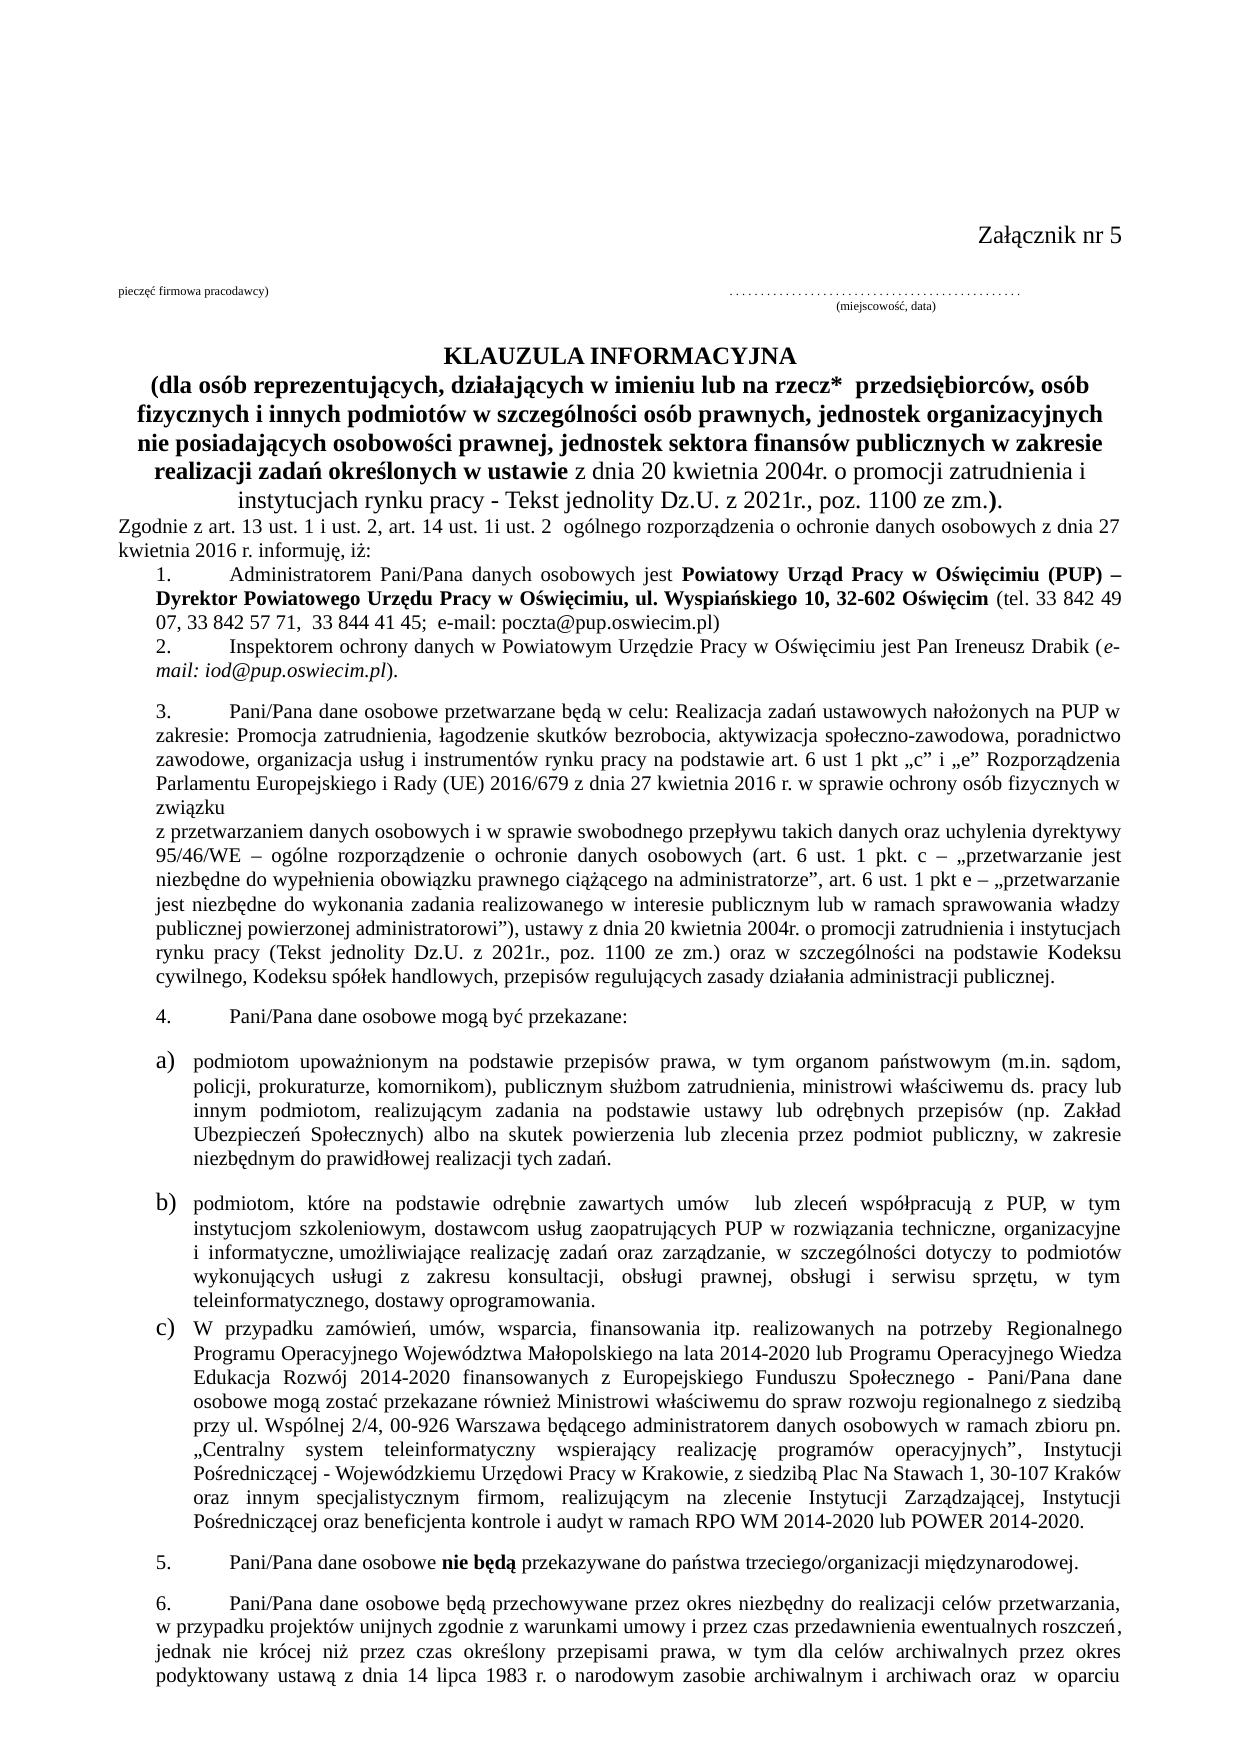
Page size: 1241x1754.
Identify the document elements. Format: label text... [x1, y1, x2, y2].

list Administratorem Pani/Pana danych osobowych jest Powiatowy Urząd Pracy w Oświęcimiu (PUP) – Dyrektor Powiatowego Urzędu Pracy w Oświęcimiu, ul. Wyspiańskiego 10, 32-602 Oświęcim (tel. 33 842 49 07, 33 842 57 71, 33 844 41 45; e-mail: poczta@pup.oswiecim.pl) [156, 562, 1122, 634]
list podmiotom upoważnionym na podstawie przepisów prawa, w tym organom państwowym (m.in. sądom, policji, prokuraturze, komornikom), publicznym służbom zatrudnienia, ministrowi właściwemu ds. pracy lub innym podmiotom, realizującym zadania na podstawie ustawy lub odrębnych przepisów (np. Zakład Ubezpieczeń Społecznych) albo na skutek powierzenia lub zlecenia przez podmiot publiczny, w zakresie niezbędnym do prawidłowej realizacji tych zadań. [156, 1045, 1122, 1170]
text (dla osób reprezentujących, działających w imieniu lub na rzecz* przedsiębiorców, osób fizycznych i innych podmiotów w szczególności osób prawnych, jednostek organizacyjnych nie posiadających osobowości prawnej, jednostek sektora finansów publicznych w zakresie realizacji zadań określonych w ustawie z dnia 20 kwietnia 2004r. o promocji zatrudnienia i instytucjach rynku pracy - Tekst jednolity Dz.U. z 2021r., poz. 1100 ze zm.). [118, 370, 1122, 514]
text pieczęć firmowa pracodawcy) . . . . . . . . . . . . . . . . . . . . . . . . . . . . . . . . . . . . . . . . . . . . . . . [118, 284, 1122, 298]
text Załącznik nr 5 [118, 220, 1122, 249]
list W przypadku zamówień, umów, wsparcia, finansowania itp. realizowanych na potrzeby Regionalnego Programu Operacyjnego Województwa Małopolskiego na lata 2014-2020 lub Programu Operacyjnego Wiedza Edukacja Rozwój 2014-2020 finansowanych z Europejskiego Funduszu Społecznego - Pani/Pana dane osobowe mogą zostać przekazane również Ministrowi właściwemu do spraw rozwoju regionalnego z siedzibą przy ul. Wspólnej 2/4, 00-926 Warszawa będącego administratorem danych osobowych w ramach zbioru pn. „Centralny system teleinformatyczny wspierający realizację programów operacyjnych”, Instytucji Pośredniczącej - Wojewódzkiemu Urzędowi Pracy w Krakowie, z siedzibą Plac Na Stawach 1, 30-107 Kraków oraz innym specjalistycznym firmom, realizującym na zlecenie Instytucji Zarządzającej, Instytucji Pośredniczącej oraz beneficjenta kontrole i audyt w ramach RPO WM 2014-2020 lub POWER 2014-2020. [156, 1312, 1122, 1533]
text Zgodnie z art. 13 ust. 1 i ust. 2, art. 14 ust. 1i ust. 2 ogólnego rozporządzenia o ochronie danych osobowych z dnia 27 kwietnia 2016 r. informuję, iż: [118, 514, 1122, 562]
text KLAUZULA INFORMACYJNA [118, 341, 1122, 370]
list Pani/Pana dane osobowe mogą być przekazane: [156, 1004, 1122, 1028]
list Pani/Pana dane osobowe przetwarzane będą w celu: Realizacja zadań ustawowych nałożonych na PUP w zakresie: Promocja zatrudnienia, łagodzenie skutków bezrobocia, aktywizacja społeczno-zawodowa, poradnictwo zawodowe, organizacja usług i instrumentów rynku pracy na podstawie art. 6 ust 1 pkt „c” i „e” Rozporządzenia Parlamentu Europejskiego i Rady (UE) 2016/679 z dnia 27 kwietnia 2016 r. w sprawie ochrony osób fizycznych w związku z przetwarzaniem danych osobowych i w sprawie swobodnego przepływu takich danych oraz uchylenia dyrektywy 95/46/WE – ogólne rozporządzenie o ochronie danych osobowych (art. 6 ust. 1 pkt. c – „przetwarzanie jest niezbędne do wypełnienia obowiązku prawnego ciążącego na administratorze”, art. 6 ust. 1 pkt e – „przetwarzanie jest niezbędne do wykonania zadania realizowanego w interesie publicznym lub w ramach sprawowania władzy publicznej powierzonej administratorowi”), ustawy z dnia 20 kwietnia 2004r. o promocji zatrudnienia i instytucjach rynku pracy (Tekst jednolity Dz.U. z 2021r., poz. 1100 ze zm.) oraz w szczególności na podstawie Kodeksu cywilnego, Kodeksu spółek handlowych, przepisów regulujących zasady działania administracji publicznej. [156, 699, 1122, 988]
list podmiotom, które na podstawie odrębnie zawartych umów lub zleceń współpracują z PUP, w tym instytucjom szkoleniowym, dostawcom usług zaopatrujących PUP w rozwiązania techniczne, organizacyjne i informatyczne, umożliwiające realizację zadań oraz zarządzanie, w szczególności dotyczy to podmiotów wykonujących usługi z zakresu konsultacji, obsługi prawnej, obsługi i serwisu sprzętu, w tym teleinformatycznego, dostawy oprogramowania. [156, 1187, 1122, 1312]
list Pani/Pana dane osobowe nie będą przekazywane do państwa trzeciego/organizacji międzynarodowej. [156, 1550, 1122, 1574]
list Pani/Pana dane osobowe będą przechowywane przez okres niezbędny do realizacji celów przetwarzania, w przypadku projektów unijnych zgodnie z warunkami umowy i przez czas przedawnienia ewentualnych roszczeń, jednak nie krócej niż przez czas określony przepisami prawa, w tym dla celów archiwalnych przez okres podyktowany ustawą z dnia 14 lipca 1983 r. o narodowym zasobie archiwalnym i archiwach oraz w oparciu [156, 1590, 1122, 1687]
text (miejscowość, data) [118, 298, 1122, 313]
list Inspektorem ochrony danych w Powiatowym Urzędzie Pracy w Oświęcimiu jest Pan Ireneusz Drabik (e-mail: iod@pup.oswiecim.pl). [156, 634, 1122, 682]
